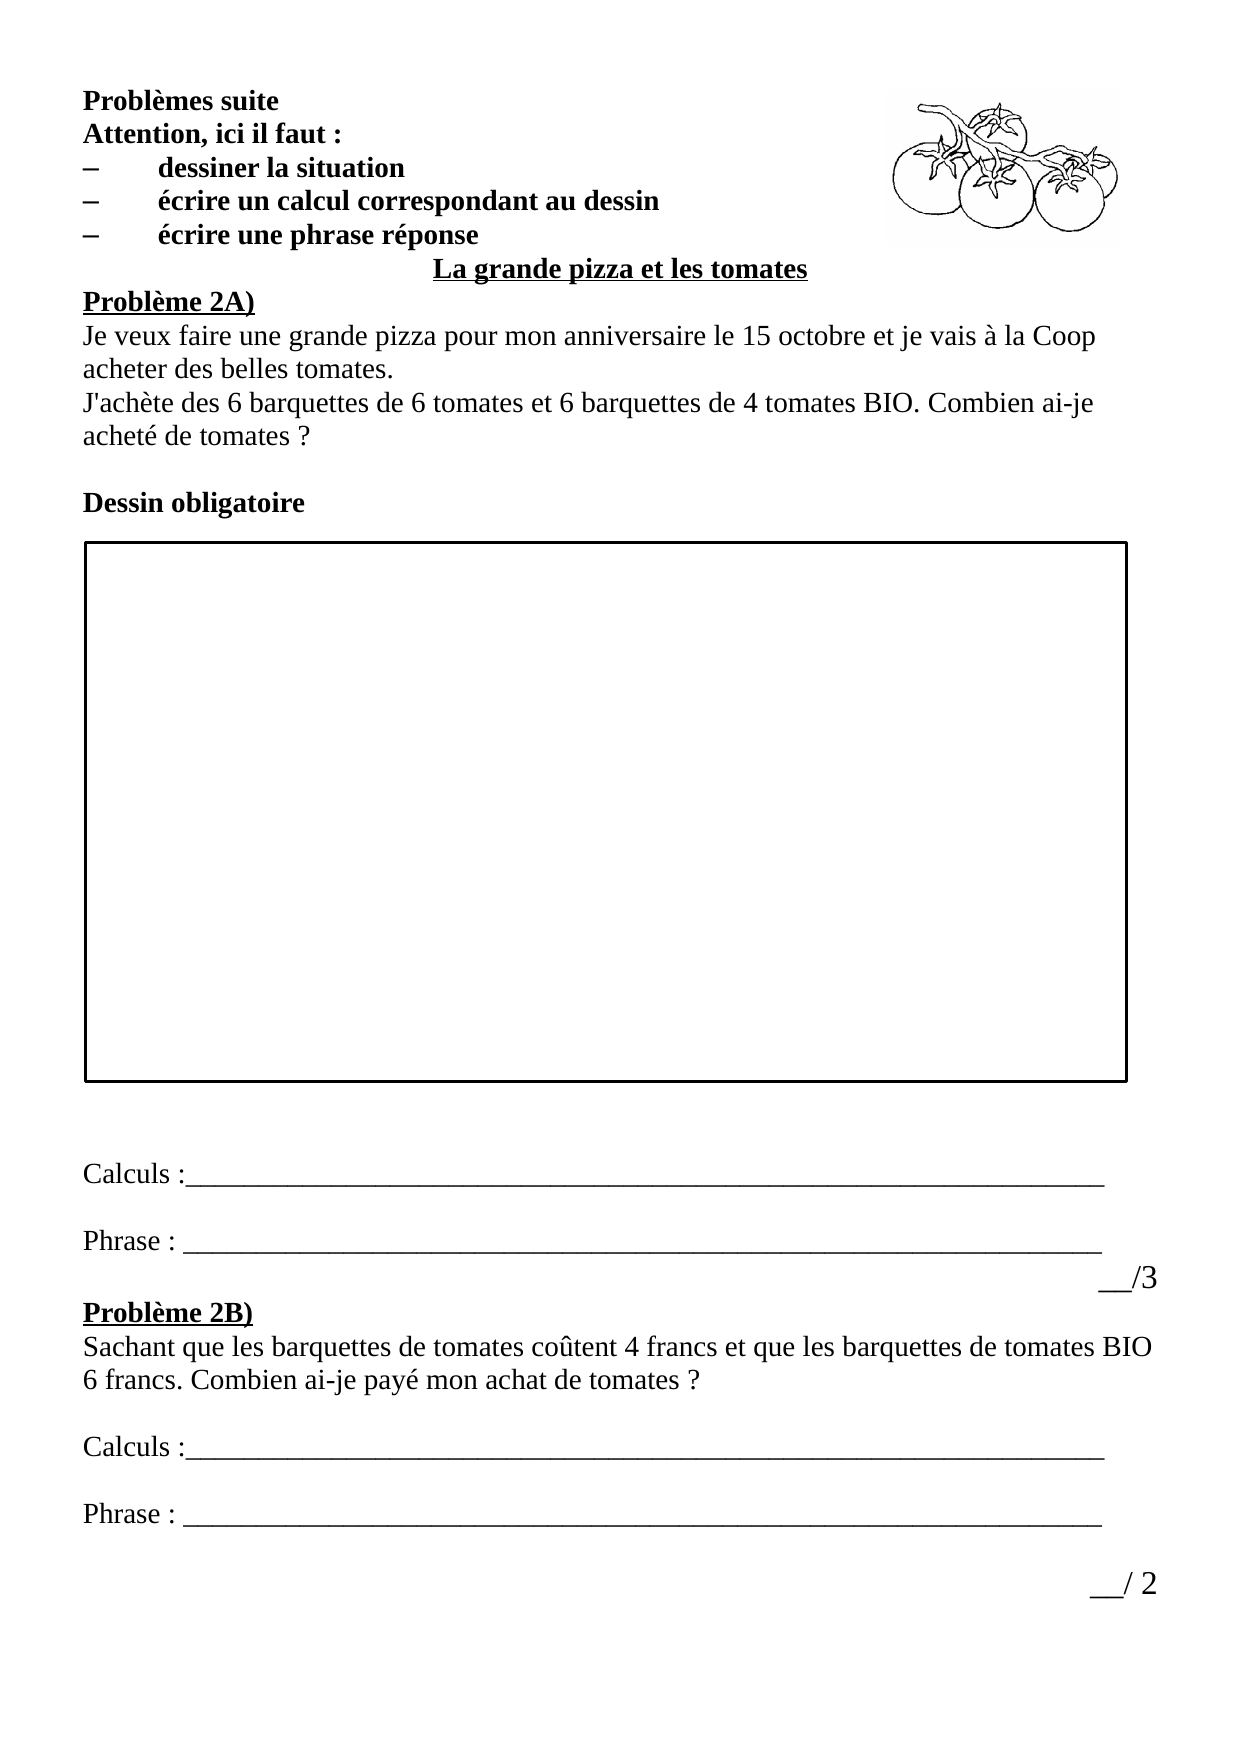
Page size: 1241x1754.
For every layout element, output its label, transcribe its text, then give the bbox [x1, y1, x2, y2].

list écrire un calcul correspondant au dessin [83, 183, 884, 217]
list [1120, 150, 1157, 183]
text Calculs :_______________________________________________________________ [83, 1429, 1157, 1463]
text __/3 [83, 1257, 1157, 1295]
text Je veux faire une grande pizza pour mon anniversaire le 15 octobre et je vais à la Coop acheter des belles tomates. [83, 318, 1157, 385]
text Phrase : _______________________________________________________________ [83, 1223, 1157, 1257]
list [1120, 183, 1157, 217]
text __/ 2 [83, 1564, 1157, 1602]
picture [884, 90, 1120, 246]
text [1120, 116, 1157, 150]
text Problèmes suite [83, 83, 1157, 116]
text Attention, ici il faut : [83, 116, 884, 150]
list écrire une phrase réponse [83, 217, 1157, 251]
text Problème 2A) [83, 284, 1157, 318]
text Calculs :_______________________________________________________________ [83, 1156, 1157, 1190]
text La grande pizza et les tomates [83, 251, 1157, 284]
list dessiner la situation [83, 150, 884, 183]
text Phrase : _______________________________________________________________ [83, 1497, 1157, 1530]
text Dessin obligatoire [83, 486, 1157, 519]
text J'achète des 6 barquettes de 6 tomates et 6 barquettes de 4 tomates BIO. Combien ai-je acheté de tomates ? [83, 385, 1157, 452]
text Sachant que les barquettes de tomates coûtent 4 francs et que les barquettes de tomates BIO 6 francs. Combien ai-je payé mon achat de tomates ? [83, 1329, 1157, 1396]
text Problème 2B) [83, 1295, 1157, 1329]
